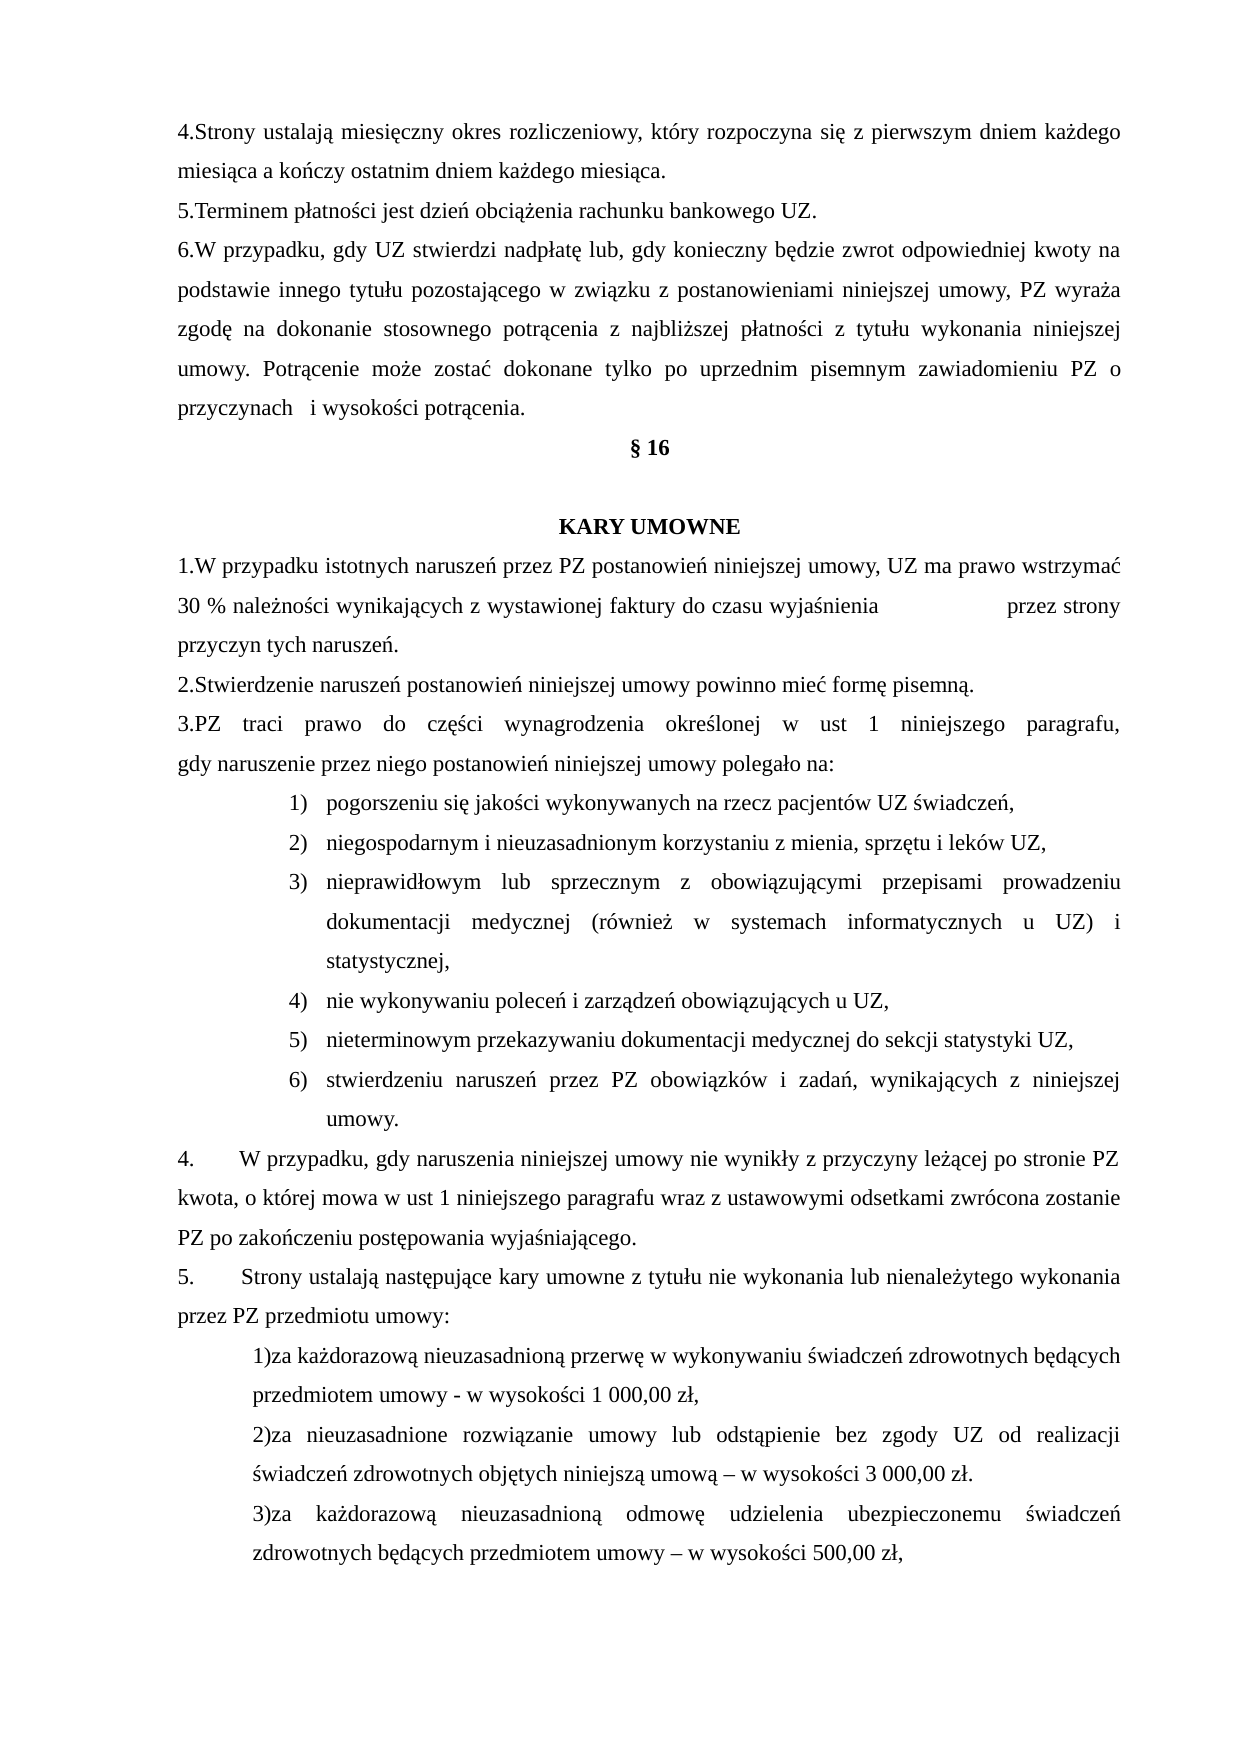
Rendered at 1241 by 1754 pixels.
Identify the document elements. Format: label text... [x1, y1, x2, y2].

list pogorszeniu się jakości wykonywanych na rzecz pacjentów UZ świadczeń, [288, 789, 1122, 816]
text § 16 [177, 434, 1122, 460]
text KARY UMOWNE [177, 513, 1122, 539]
text 5. Strony ustalają następujące kary umowne z tytułu nie wykonania lub nienależytego wykonania przez PZ przedmiotu umowy: [177, 1263, 1122, 1329]
list nieprawidłowym lub sprzecznym z obowiązującymi przepisami prowadzeniu dokumentacji medycznej (również w systemach informatycznych u UZ) i statystycznej, [288, 868, 1122, 973]
list stwierdzeniu naruszeń przez PZ obowiązków i zadań, wynikających z niniejszej umowy. [288, 1066, 1122, 1131]
list za każdorazową nieuzasadnioną odmowę udzielenia ubezpieczonemu świadczeń zdrowotnych będących przedmiotem umowy – w wysokości 500,00 zł, [252, 1500, 1122, 1566]
list W przypadku, gdy UZ stwierdzi nadpłatę lub, gdy konieczny będzie zwrot odpowiedniej kwoty na podstawie innego tytułu pozostającego w związku z postanowieniami niniejszej umowy, PZ wyraża zgodę na dokonanie stosownego potrącenia z najbliższej płatności z tytułu wykonania niniejszej umowy. Potrącenie może zostać dokonane tylko po uprzednim pisemnym zawiadomieniu PZ o przyczynach i wysokości potrącenia. [177, 237, 1122, 421]
list Terminem płatności jest dzień obciążenia rachunku bankowego UZ. [177, 197, 1122, 223]
list nie wykonywaniu poleceń i zarządzeń obowiązujących u UZ, [288, 987, 1122, 1013]
list Stwierdzenie naruszeń postanowień niniejszej umowy powinno mieć formę pisemną. [177, 671, 1122, 697]
list nieterminowym przekazywaniu dokumentacji medycznej do sekcji statystyki UZ, [288, 1026, 1122, 1052]
list Strony ustalają miesięczny okres rozliczeniowy, który rozpoczyna się z pierwszym dniem każdego miesiąca a kończy ostatnim dniem każdego miesiąca. [177, 118, 1122, 184]
list W przypadku istotnych naruszeń przez PZ postanowień niniejszej umowy, UZ ma prawo wstrzymać 30 % należności wynikających z wystawionej faktury do czasu wyjaśnienia przez strony przyczyn tych naruszeń. [177, 552, 1122, 658]
list PZ traci prawo do części wynagrodzenia określonej w ust 1 niniejszego paragrafu, gdy naruszenie przez niego postanowień niniejszej umowy polegało na: [177, 710, 1122, 776]
list niegospodarnym i nieuzasadnionym korzystaniu z mienia, sprzętu i leków UZ, [288, 829, 1122, 855]
text 4. W przypadku, gdy naruszenia niniejszej umowy nie wynikły z przyczyny leżącej po stronie PZ kwota, o której mowa w ust 1 niniejszego paragrafu wraz z ustawowymi odsetkami zwrócona zostanie PZ po zakończeniu postępowania wyjaśniającego. [177, 1144, 1122, 1250]
list za każdorazową nieuzasadnioną przerwę w wykonywaniu świadczeń zdrowotnych będących przedmiotem umowy - w wysokości 1 000,00 zł, [252, 1342, 1122, 1408]
list za nieuzasadnione rozwiązanie umowy lub odstąpienie bez zgody UZ od realizacji świadczeń zdrowotnych objętych niniejszą umową – w wysokości 3 000,00 zł. [252, 1421, 1122, 1487]
